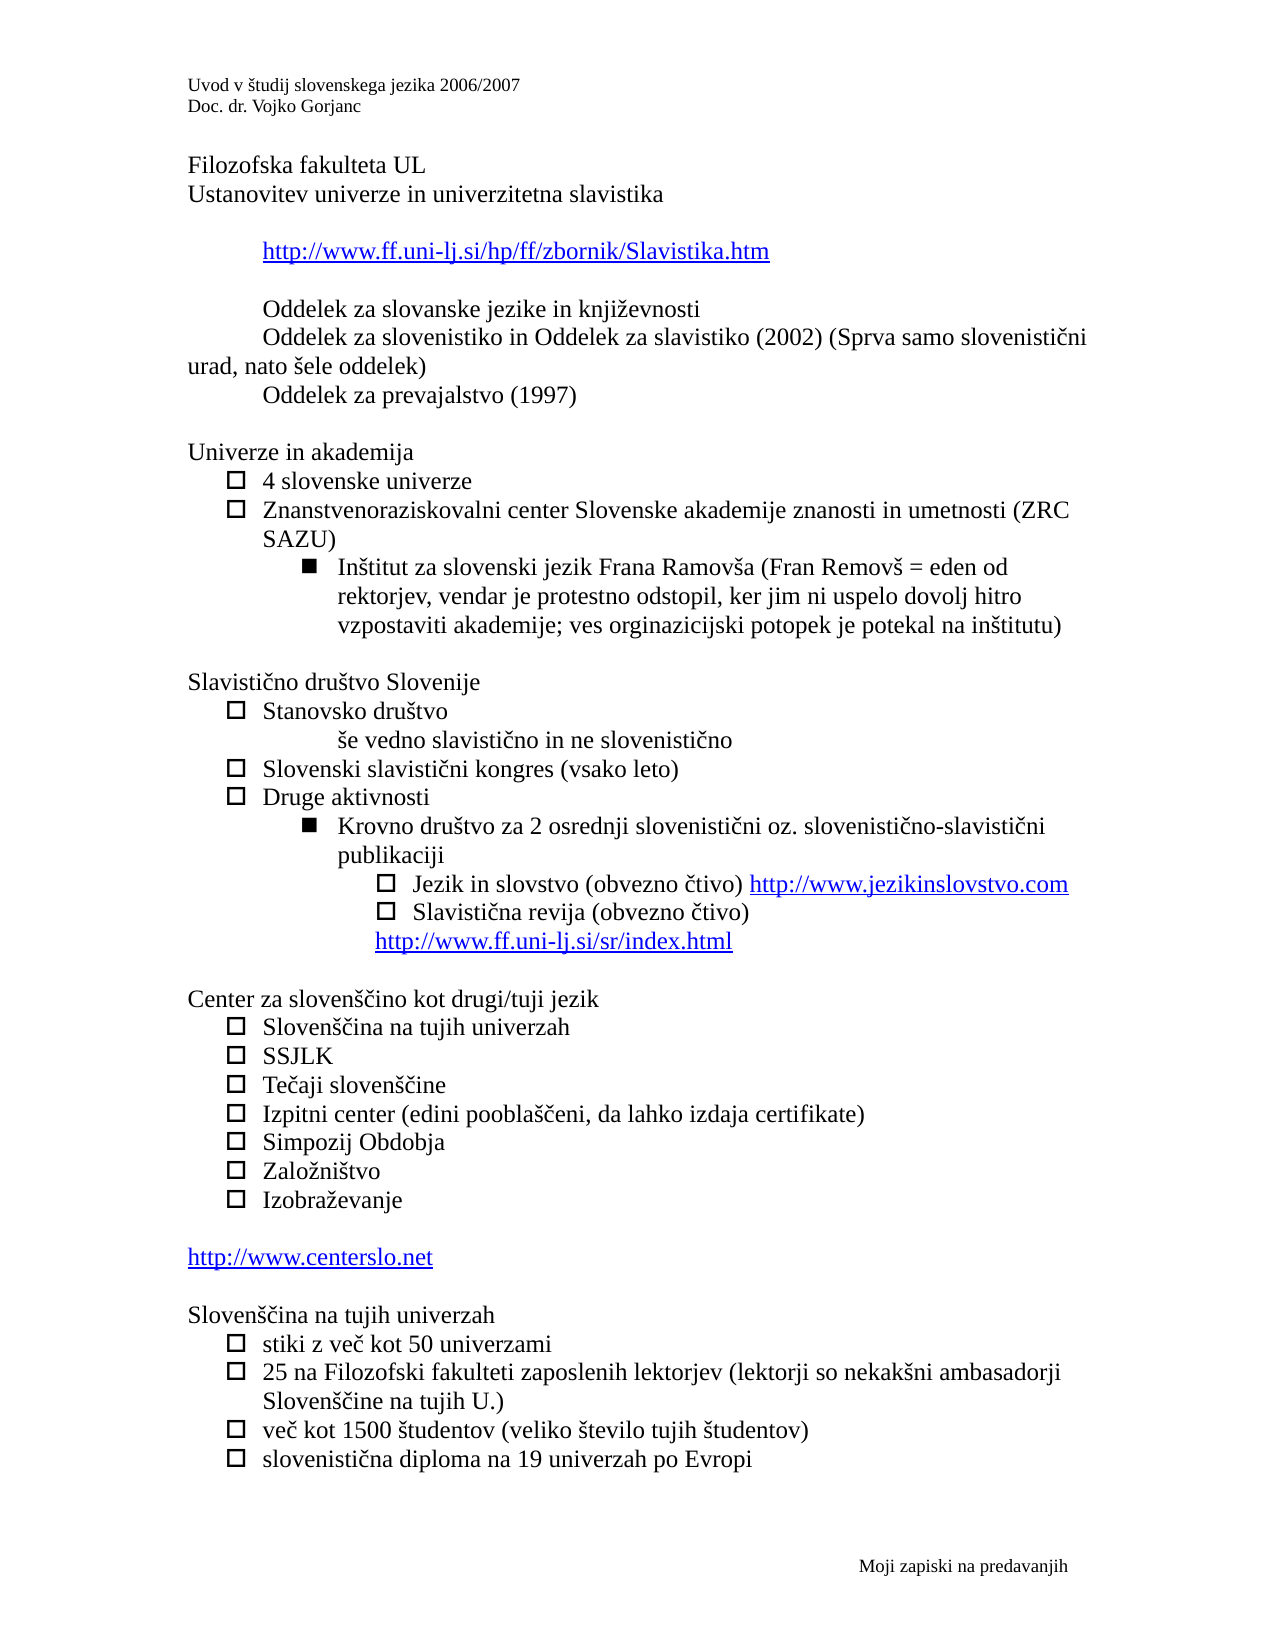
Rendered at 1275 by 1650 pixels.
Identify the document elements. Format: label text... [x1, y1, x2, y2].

list 4 slovenske univerze [225, 466, 1087, 495]
list Simpozij Obdobja [225, 1127, 1087, 1156]
text http://www.centerslo.net [187, 1242, 1087, 1271]
list Izpitni center (edini pooblaščeni, da lahko izdaja certifikate) [225, 1099, 1087, 1127]
list 25 na Filozofski fakulteti zaposlenih lektorjev (lektorji so nekakšni ambasadorji Slovenščine na tujih U.) [225, 1357, 1087, 1415]
text Filozofska fakulteta UL [187, 150, 1087, 179]
list slovenistična diploma na 19 univerzah po Evropi [225, 1444, 1087, 1472]
list Druge aktivnosti [225, 782, 1087, 811]
list več kot 1500 študentov (veliko število tujih študentov) [225, 1415, 1087, 1444]
text še vedno slavistično in ne slovenistično [187, 725, 1087, 754]
list Znanstvenoraziskovalni center Slovenske akademije znanosti in umetnosti (ZRC SAZU) [225, 495, 1087, 552]
list Jezik in slovstvo (obvezno čtivo) http://www.jezikinslovstvo.com [375, 869, 1087, 897]
list Inštitut za slovenski jezik Frana Ramovša (Fran Removš = eden od rektorjev, vendar je protestno odstopil, ker jim ni uspelo dovolj hitro vzpostaviti akademije; ves orginazicijski potopek je potekal na inštitutu) [300, 552, 1087, 639]
text Oddelek za slovanske jezike in književnosti [187, 294, 1087, 322]
text Oddelek za prevajalstvo (1997) [187, 380, 1087, 409]
text Slavistično društvo Slovenije [187, 667, 1087, 696]
text http://www.ff.uni-lj.si/sr/index.html [375, 926, 1087, 955]
list Slavistična revija (obvezno čtivo) [375, 897, 1087, 926]
list Krovno društvo za 2 osrednji slovenistični oz. slovenistično-slavistični publikaciji [300, 811, 1087, 869]
list Slovenski slavistični kongres (vsako leto) [225, 754, 1087, 782]
list Slovenščina na tujih univerzah [225, 1012, 1087, 1041]
text Slovenščina na tujih univerzah [187, 1300, 1087, 1329]
list Stanovsko društvo [225, 696, 1087, 725]
text Ustanovitev univerze in univerzitetna slavistika [187, 179, 1087, 207]
text Oddelek za slovenistiko in Oddelek za slavistiko (2002) (Sprva samo slovenistični urad, nato šele oddelek) [187, 322, 1087, 380]
list stiki z več kot 50 univerzami [225, 1329, 1087, 1357]
list Založništvo [225, 1156, 1087, 1185]
text Univerze in akademija [187, 437, 1087, 466]
list SSJLK [225, 1041, 1087, 1070]
text Center za slovenščino kot drugi/tuji jezik [187, 984, 1087, 1012]
text http://www.ff.uni-lj.si/hp/ff/zbornik/Slavistika.htm [187, 236, 1087, 265]
list Izobraževanje [225, 1185, 1087, 1214]
list Tečaji slovenščine [225, 1070, 1087, 1099]
